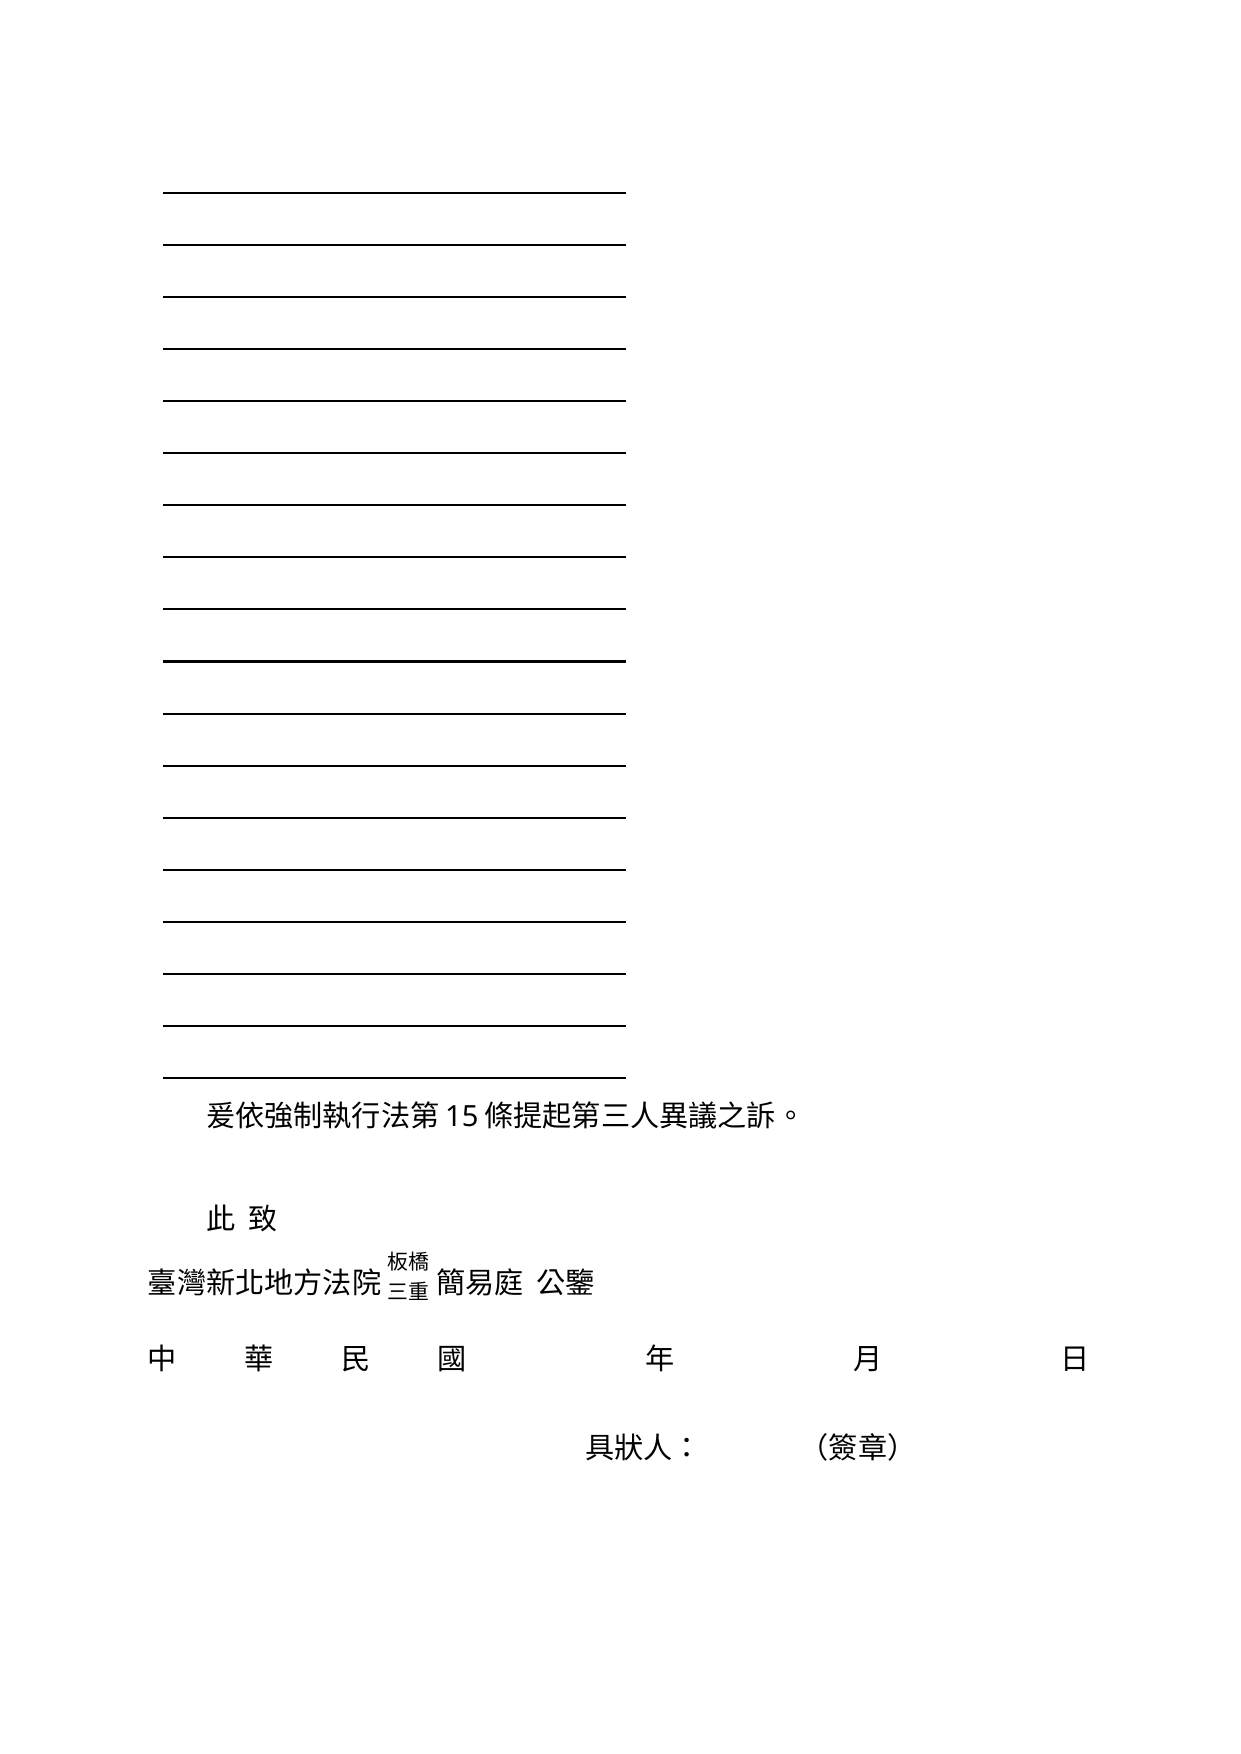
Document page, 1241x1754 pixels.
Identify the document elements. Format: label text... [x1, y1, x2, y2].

text 具狀人： （簽章） [585, 1417, 1092, 1469]
text 此 致 [148, 1196, 1092, 1238]
text 臺灣新北地方法院 板橋三重 簡易庭 公鑒 [148, 1257, 1092, 1302]
text 爰依強制執行法第15條提起第三人異議之訴。 [206, 1085, 1092, 1137]
text 中 華 民 國 年 月 日 [148, 1327, 1092, 1379]
